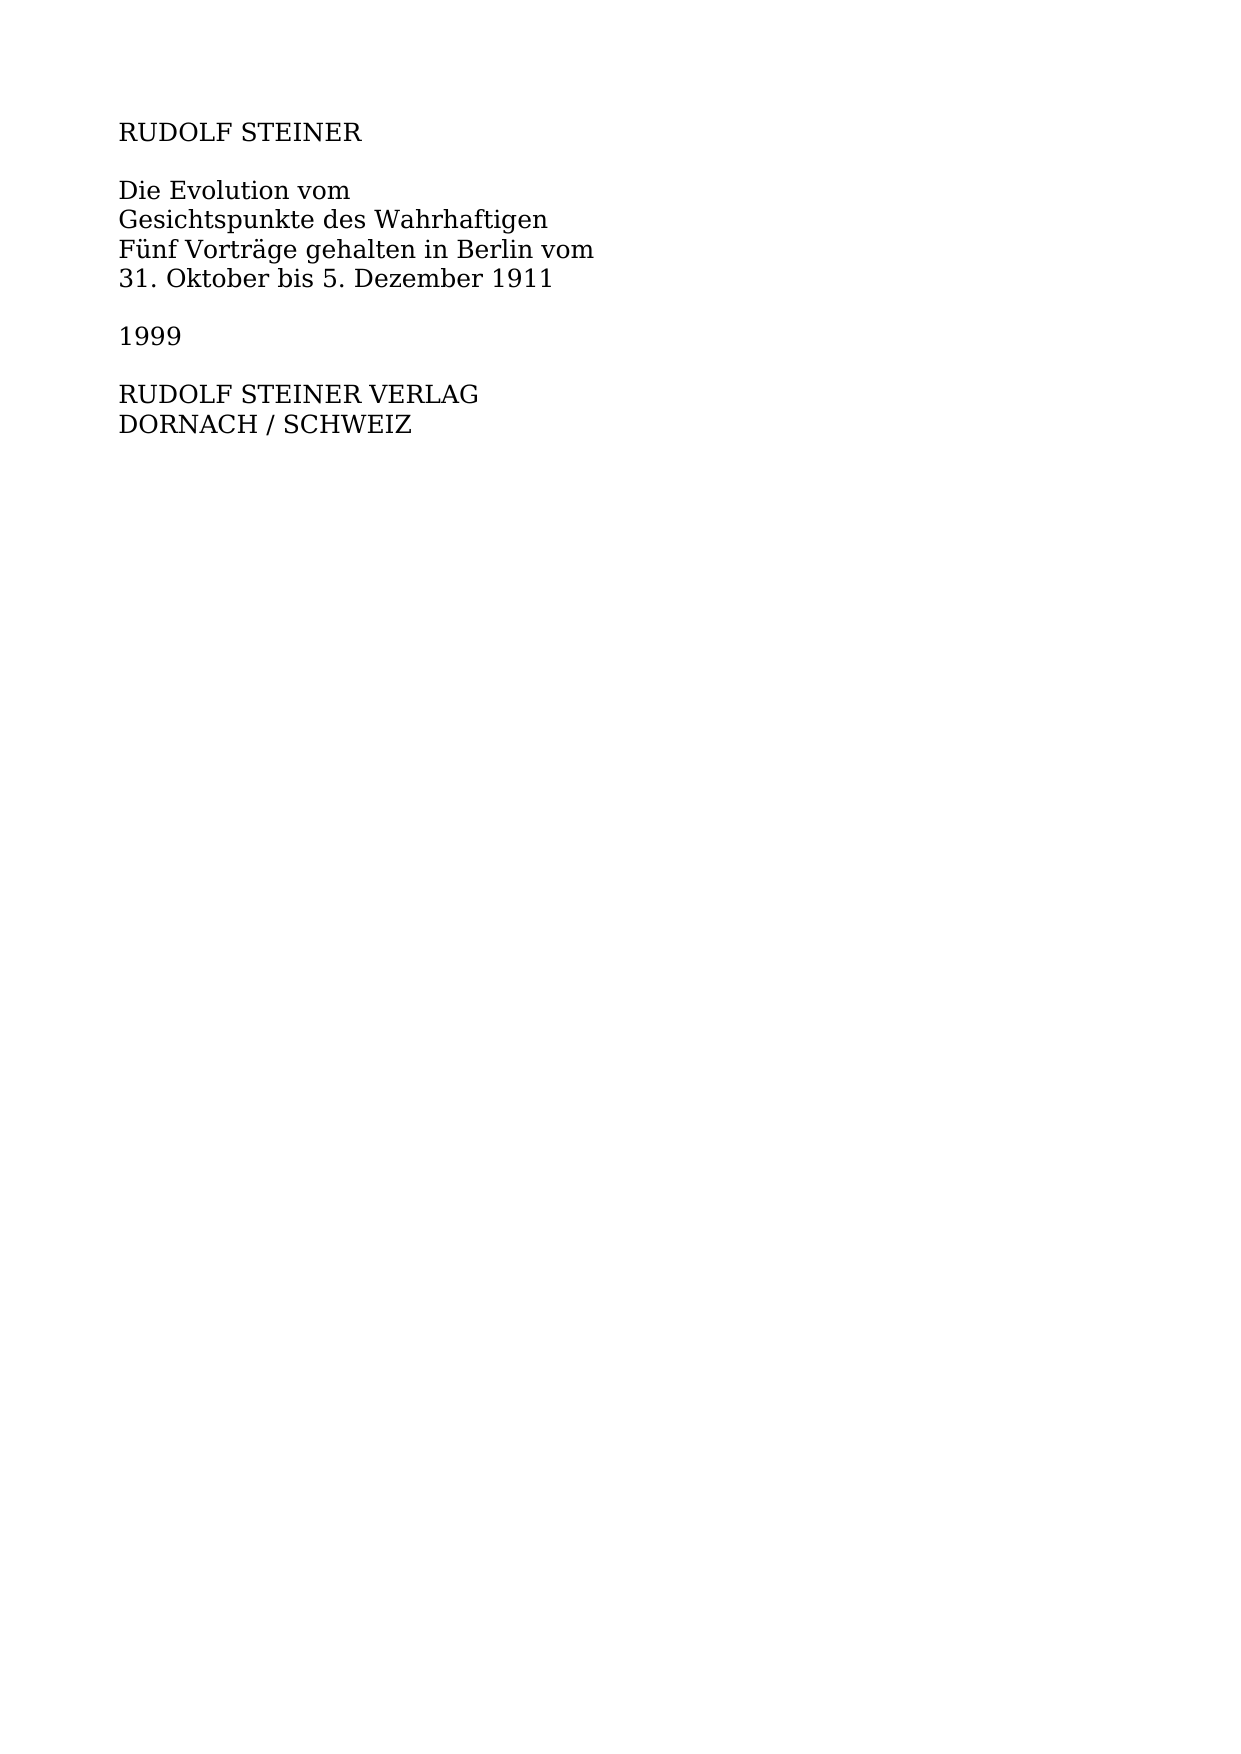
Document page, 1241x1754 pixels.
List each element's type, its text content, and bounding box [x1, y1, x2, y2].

text RUDOLF STEINER [118, 118, 1122, 147]
text 1999 [118, 322, 1122, 351]
text Fünf Vorträge gehalten in Berlin vom [118, 235, 1122, 264]
text Die Evolution vom [118, 176, 1122, 206]
text Gesichtspunkte des Wahrhaftigen [118, 206, 1122, 235]
text DORNACH / SCHWEIZ [118, 410, 1122, 439]
text RUDOLF STEINER VERLAG [118, 381, 1122, 410]
text 31. Oktober bis 5. Dezember 1911 [118, 264, 1122, 293]
